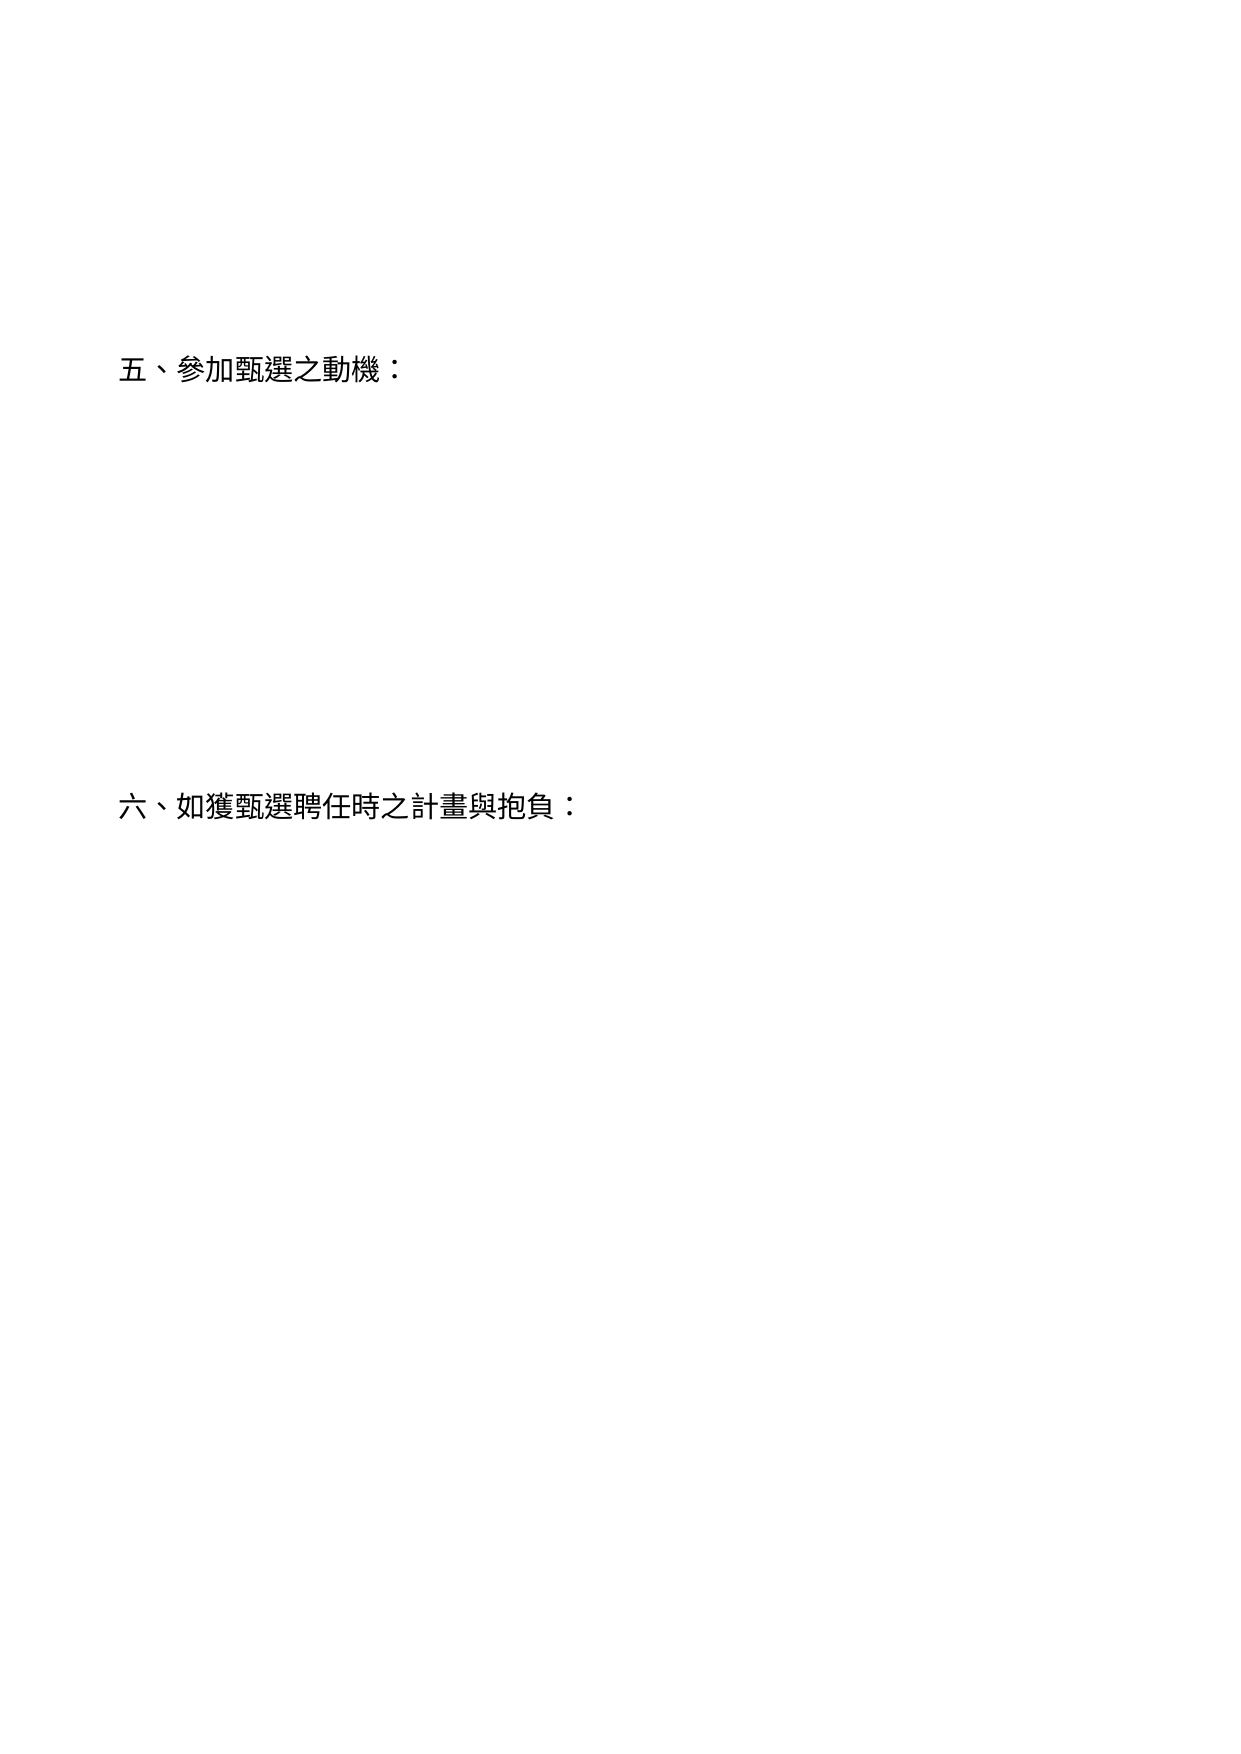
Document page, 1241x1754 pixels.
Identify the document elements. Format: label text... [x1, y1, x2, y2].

text 六、如獲甄選聘任時之計畫與抱負： [118, 763, 1122, 826]
text 五、參加甄選之動機： [118, 326, 1122, 388]
